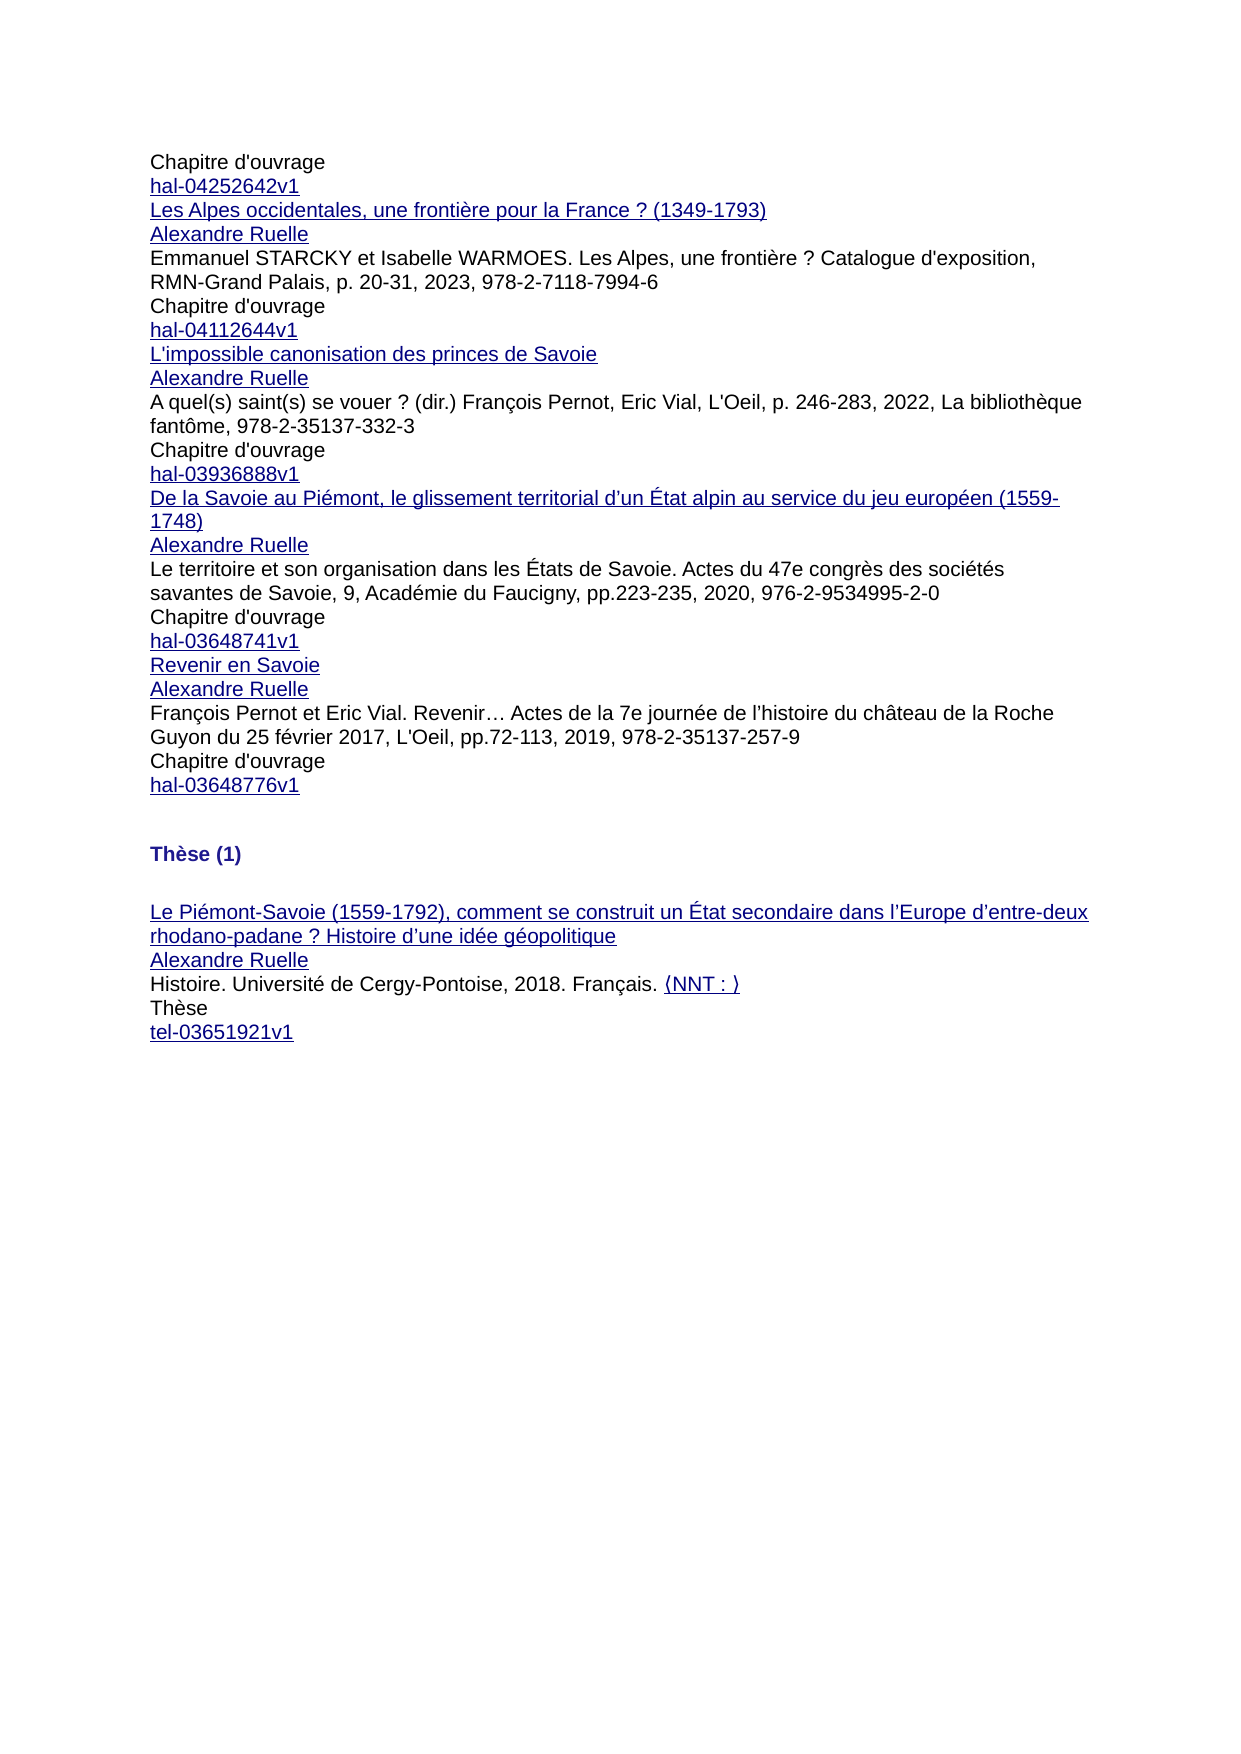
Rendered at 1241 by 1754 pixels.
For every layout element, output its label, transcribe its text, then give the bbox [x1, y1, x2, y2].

table_header Le Piémont-Savoie (1559-1792), comment se construit un État secondaire dans l’Europe d’entre-deux rhodano-padane ? Histoire d’une idée géopolitique Alexandre Ruelle Histoire. Université de Cergy-Pontoise, 2018. Français. ⟨NNT : ⟩ Thèse tel-03651921v1 [150, 900, 1090, 1044]
table_cell L'impossible canonisation des princes de Savoie Alexandre Ruelle A quel(s) saint(s) se vouer ? (dir.) François Pernot, Eric Vial, L'Oeil, p. 246-283, 2022, La bibliothèque fantôme, 978-2-35137-332-3 Chapitre d'ouvrage hal-03936888v1 [150, 342, 1090, 485]
subtitle Thèse (1) [150, 842, 1090, 866]
table_cell Les Alpes occidentales, une frontière pour la France ? (1349-1793) Alexandre Ruelle Emmanuel STARCKY et Isabelle WARMOES. Les Alpes, une frontière ? Catalogue d'exposition, RMN-Grand Palais, p. 20-31, 2023, 978-2-7118-7994-6 Chapitre d'ouvrage hal-04112644v1 [150, 198, 1090, 342]
table_cell Revenir en Savoie Alexandre Ruelle François Pernot et Eric Vial. Revenir… Actes de la 7e journée de l’histoire du château de la Roche Guyon du 25 février 2017, L'Oeil, pp.72-113, 2019, 978-2-35137-257-9 Chapitre d'ouvrage hal-03648776v1 [150, 653, 1090, 797]
table_cell Chapitre d'ouvrage hal-04252642v1 [150, 150, 1090, 198]
table_cell De la Savoie au Piémont, le glissement territorial d’un État alpin au service du jeu européen (1559-1748) Alexandre Ruelle Le territoire et son organisation dans les États de Savoie. Actes du 47e congrès des sociétés savantes de Savoie, 9, Académie du Faucigny, pp.223-235, 2020, 976-2-9534995-2-0 Chapitre d'ouvrage hal-03648741v1 [150, 485, 1090, 653]
